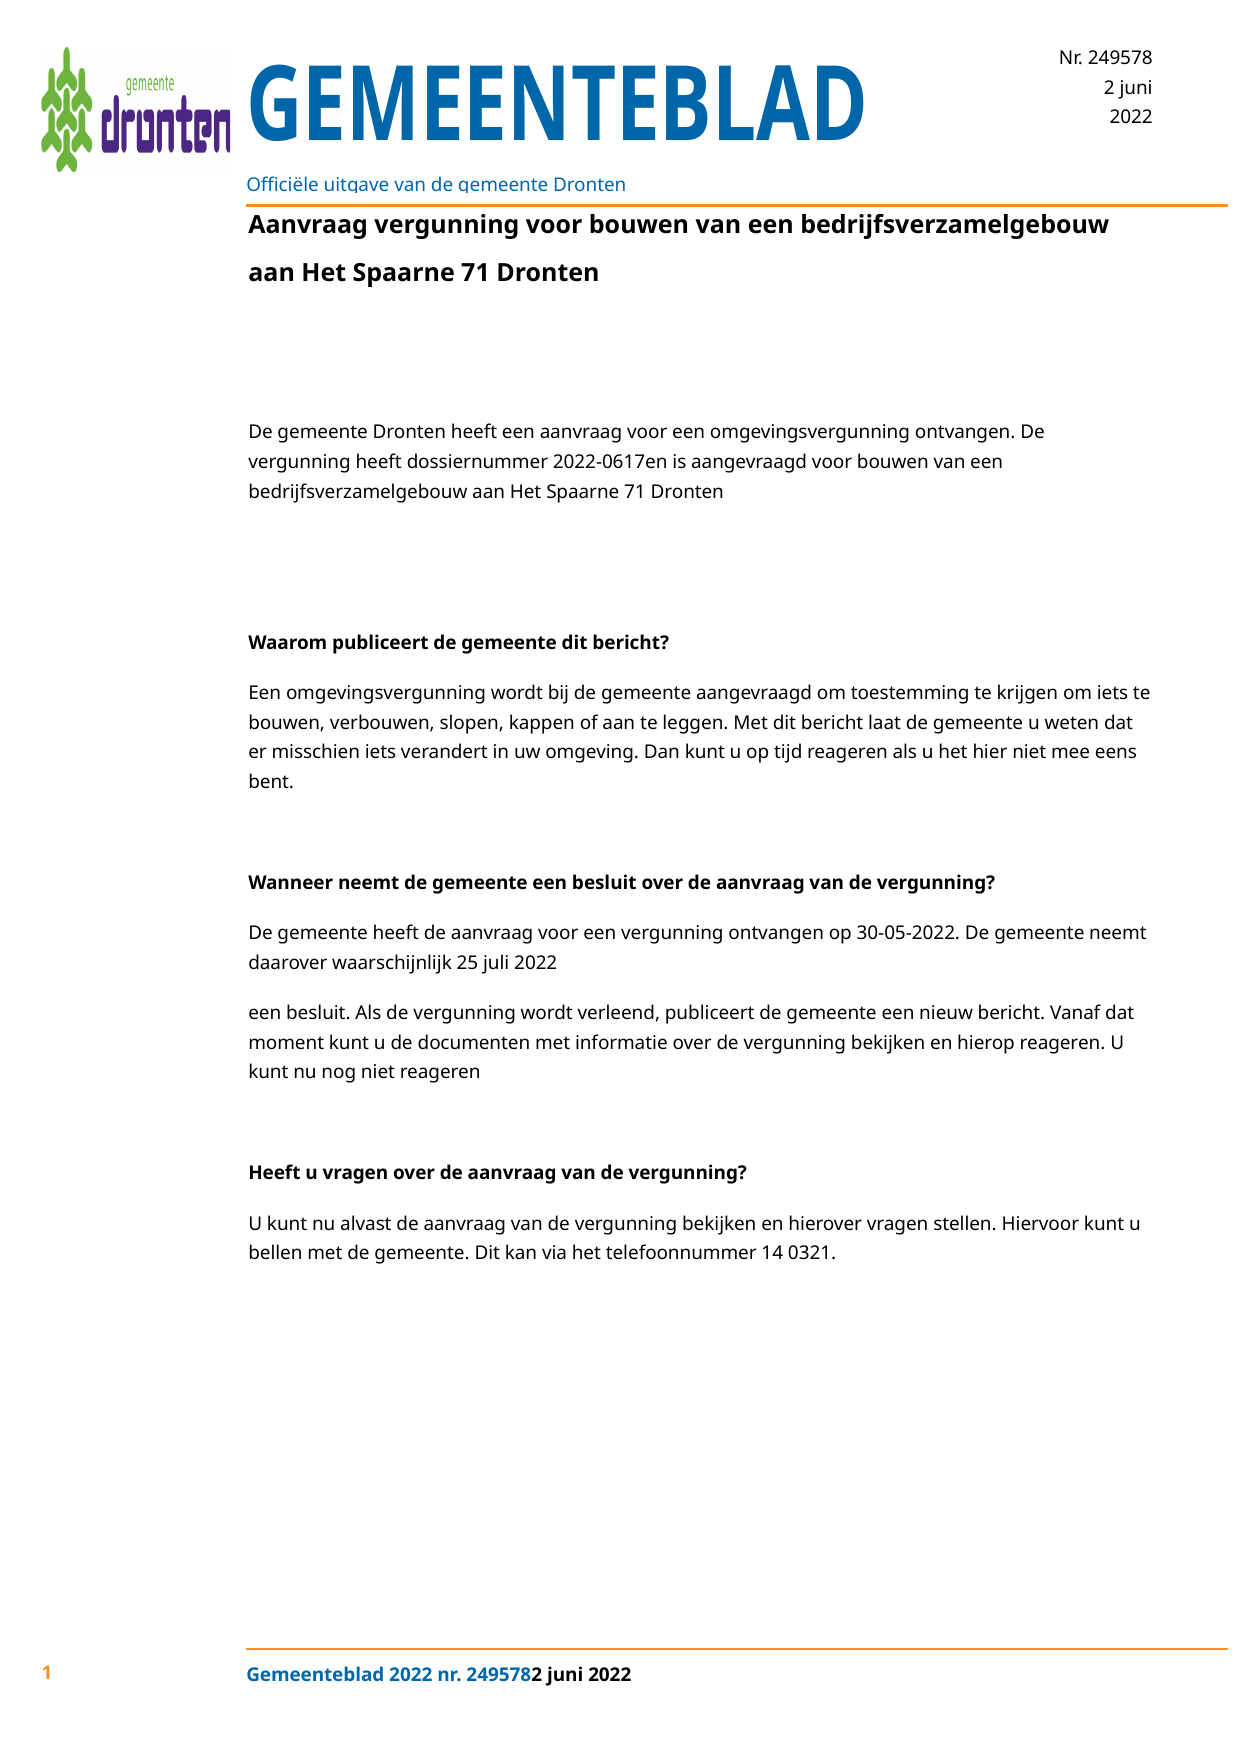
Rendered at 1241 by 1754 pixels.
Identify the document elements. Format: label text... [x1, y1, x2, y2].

text De gemeente Dronten heeft een aanvraag voor een omgevingsvergunning ontvangen. De vergunning heeft dossiernummer 2022-0617en is aangevraagd voor bouwen van een bedrijfsverzamelgebouw aan Het Spaarne 71 Dronten [248, 419, 1152, 504]
text Heeft u vragen over de aanvraag van de vergunning? [248, 1159, 1152, 1185]
text een besluit. Als de vergunning wordt verleend, publiceert de gemeente een nieuw bericht. Vanaf dat moment kunt u de documenten met informatie over de vergunning bekijken en hierop reageren. U kunt nu nog niet reageren [248, 999, 1152, 1084]
text U kunt nu alvast de aanvraag van de vergunning bekijken en hierover vragen stellen. Hiervoor kunt u bellen met de gemeente. Dit kan via het telefoonnummer 14 0321. [248, 1210, 1152, 1265]
text De gemeente heeft de aanvraag voor een vergunning ontvangen op 30-05-2022. De gemeente neemt daarover waarschijnlijk 25 juli 2022 [248, 919, 1152, 975]
text Aanvraag vergunning voor bouwen van een bedrijfsverzamelgebouw aan Het Spaarne 71 Dronten [248, 207, 1152, 288]
text Wanneer neemt de gemeente een besluit over de aanvraag van de vergunning? [248, 869, 1152, 895]
text Een omgevingsvergunning wordt bij de gemeente aangevraagd om toestemming te krijgen om iets te bouwen, verbouwen, slopen, kappen of aan te leggen. Met dit bericht laat de gemeente u weten dat er misschien iets verandert in uw omgeving. Dan kunt u op tijd reageren als u het hier niet mee eens bent. [248, 679, 1152, 794]
picture [41, 47, 231, 172]
text Waarom publiceert de gemeente dit bericht? [248, 629, 1152, 655]
